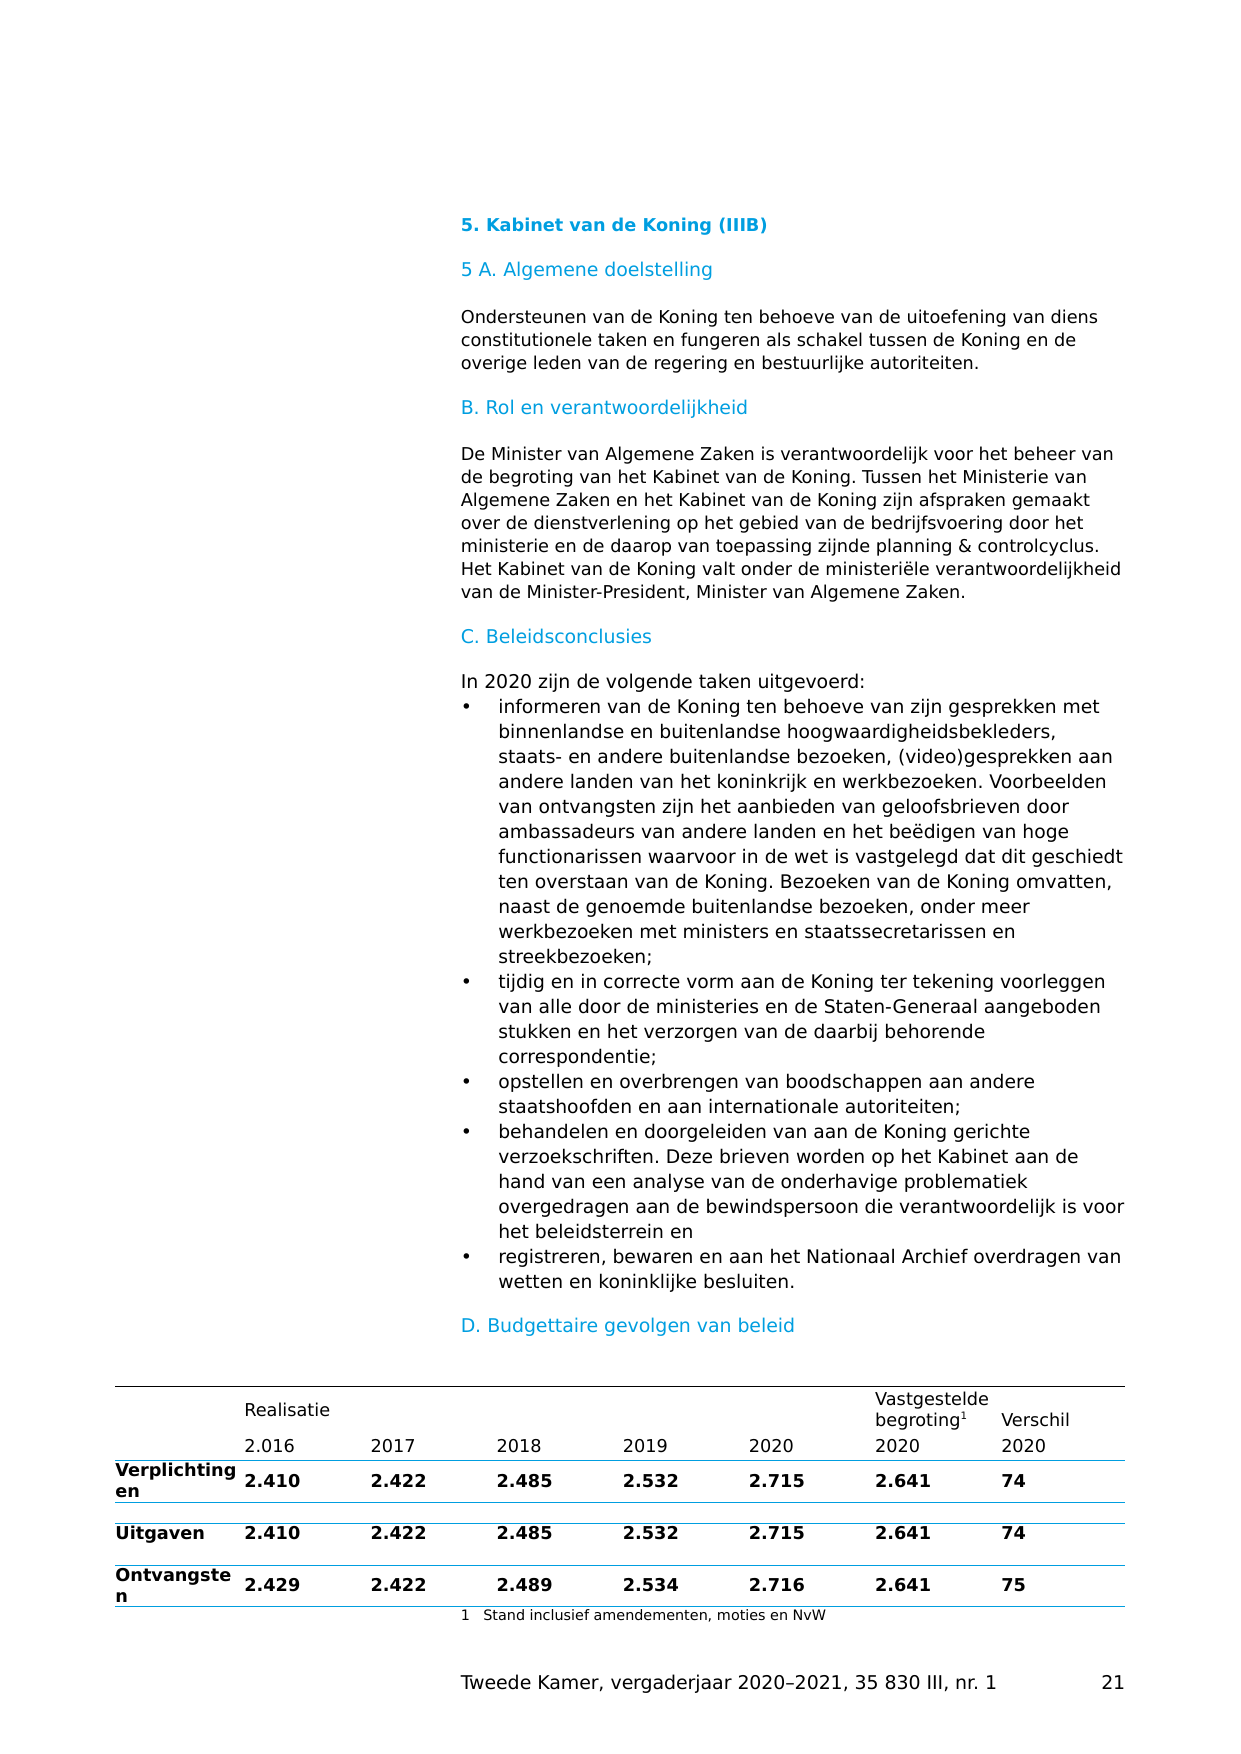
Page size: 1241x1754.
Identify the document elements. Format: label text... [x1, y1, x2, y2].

table_cell [115, 1503, 241, 1523]
table_header Tabel 6 Budgettaire gevolgen van beleid Kabinet van de Koning (bedragen x € 1.000) [115, 1361, 1125, 1386]
title C. Beleidsconclusies [461, 626, 1125, 647]
table_cell 2.532 [620, 1524, 746, 1544]
table_cell [115, 1544, 241, 1564]
table_cell [620, 1544, 746, 1564]
list opstellen en overbrengen van boodschappen aan andere staatshoofden en aan internationale autoriteiten; [461, 1068, 1125, 1118]
table_cell 2020 [872, 1433, 998, 1460]
table_cell Ontvangsten [115, 1566, 241, 1606]
table_cell [494, 1503, 620, 1523]
table_cell 74 [998, 1524, 1125, 1544]
table_cell 2.715 [746, 1524, 872, 1544]
table_cell 75 [998, 1566, 1125, 1606]
table_cell 2.429 [241, 1566, 367, 1606]
title 5. Kabinet van de Koning (IIIB) [461, 213, 1125, 236]
table_cell [746, 1503, 872, 1523]
table_cell 2020 [746, 1433, 872, 1460]
table_cell 2.485 [494, 1461, 620, 1502]
table_cell [620, 1503, 746, 1523]
table_cell 2.410 [241, 1461, 367, 1502]
list tijdig en in correcte vorm aan de Koning ter tekening voorleggen van alle door de ministeries en de Staten-Generaal aangeboden stukken en het verzorgen van de daarbij behorende correspondentie; [461, 968, 1125, 1068]
table_cell 2020 [998, 1433, 1125, 1460]
table_cell [241, 1503, 367, 1523]
table_cell Verplichtingen [115, 1461, 241, 1502]
table_cell [494, 1544, 620, 1564]
table_cell 2.641 [872, 1524, 998, 1544]
list Stand inclusief amendementen, moties en NvW [461, 1607, 1125, 1623]
table_cell Realisatie [241, 1387, 872, 1433]
table_cell 2.716 [746, 1566, 872, 1606]
text In 2020 zijn de volgende taken uitgevoerd: [461, 671, 1125, 693]
title B. Rol en verantwoordelijkheid [461, 397, 1125, 418]
table_cell 2.422 [368, 1461, 493, 1502]
title D. Budgettaire gevolgen van beleid [461, 1315, 1125, 1337]
table_cell 2.410 [241, 1524, 367, 1544]
title 5 A. Algemene doelstelling [461, 259, 1125, 281]
text Ondersteunen van de Koning ten behoeve van de uitoefening van diens constitutionele taken en fungeren als schakel tussen de Koning en de overige leden van de regering en bestuurlijke autoriteiten. [461, 305, 1125, 374]
text De Minister van Algemene Zaken is verantwoordelijk voor het beheer van de begroting van het Kabinet van de Koning. Tussen het Ministerie van Algemene Zaken en het Kabinet van de Koning zijn afspraken gemaakt over de dienstverlening op het gebied van de bedrijfsvoering door het ministerie en de daarop van toepassing zijnde planning & controlcyclus. Het Kabinet van de Koning valt onder de ministeriële verantwoordelijkheid van de Minister-President, Minister van Algemene Zaken. [461, 442, 1125, 603]
table_cell 2.016 [241, 1433, 367, 1460]
table_cell 2017 [368, 1433, 493, 1460]
table_cell [115, 1387, 241, 1433]
table_cell [872, 1503, 998, 1523]
table_cell 2.485 [494, 1524, 620, 1544]
table_cell [368, 1544, 493, 1564]
table_cell Verschil [998, 1387, 1125, 1433]
table_cell 2.532 [620, 1461, 746, 1502]
list behandelen en doorgeleiden van aan de Koning gerichte verzoekschriften. Deze brieven worden op het Kabinet aan de hand van een analyse van de onderhavige problematiek overgedragen aan de bewindspersoon die verantwoordelijk is voor het beleidsterrein en [461, 1118, 1125, 1243]
table_cell [241, 1544, 367, 1564]
table_cell Vastgestelde begroting1 [872, 1387, 998, 1433]
list registreren, bewaren en aan het Nationaal Archief overdragen van wetten en koninklijke besluiten. [461, 1243, 1125, 1293]
table_cell 2.489 [494, 1566, 620, 1606]
table_cell [115, 1433, 241, 1460]
table_cell [998, 1503, 1125, 1523]
table_cell [746, 1544, 872, 1564]
table_cell 2.641 [872, 1461, 998, 1502]
table_cell 2019 [620, 1433, 746, 1460]
table_cell Uitgaven [115, 1524, 241, 1544]
table_cell 2018 [494, 1433, 620, 1460]
table_cell 2.715 [746, 1461, 872, 1502]
table_cell 2.534 [620, 1566, 746, 1606]
table_cell [872, 1544, 998, 1564]
list informeren van de Koning ten behoeve van zijn gesprekken met binnenlandse en buitenlandse hoogwaardigheidsbekleders, staats- en andere buitenlandse bezoeken, (video)gesprekken aan andere landen van het koninkrijk en werkbezoeken. Voorbeelden van ontvangsten zijn het aanbieden van geloofsbrieven door ambassadeurs van andere landen en het beëdigen van hoge functionarissen waarvoor in de wet is vastgelegd dat dit geschiedt ten overstaan van de Koning. Bezoeken van de Koning omvatten, naast de genoemde buitenlandse bezoeken, onder meer werkbezoeken met ministers en staatssecretarissen en streekbezoeken; [461, 693, 1125, 968]
table_cell [998, 1544, 1125, 1564]
table_cell 74 [998, 1461, 1125, 1502]
table_cell 2.641 [872, 1566, 998, 1606]
table_cell 2.422 [368, 1524, 493, 1544]
table_cell 2.422 [368, 1566, 493, 1606]
table_cell [368, 1503, 493, 1523]
